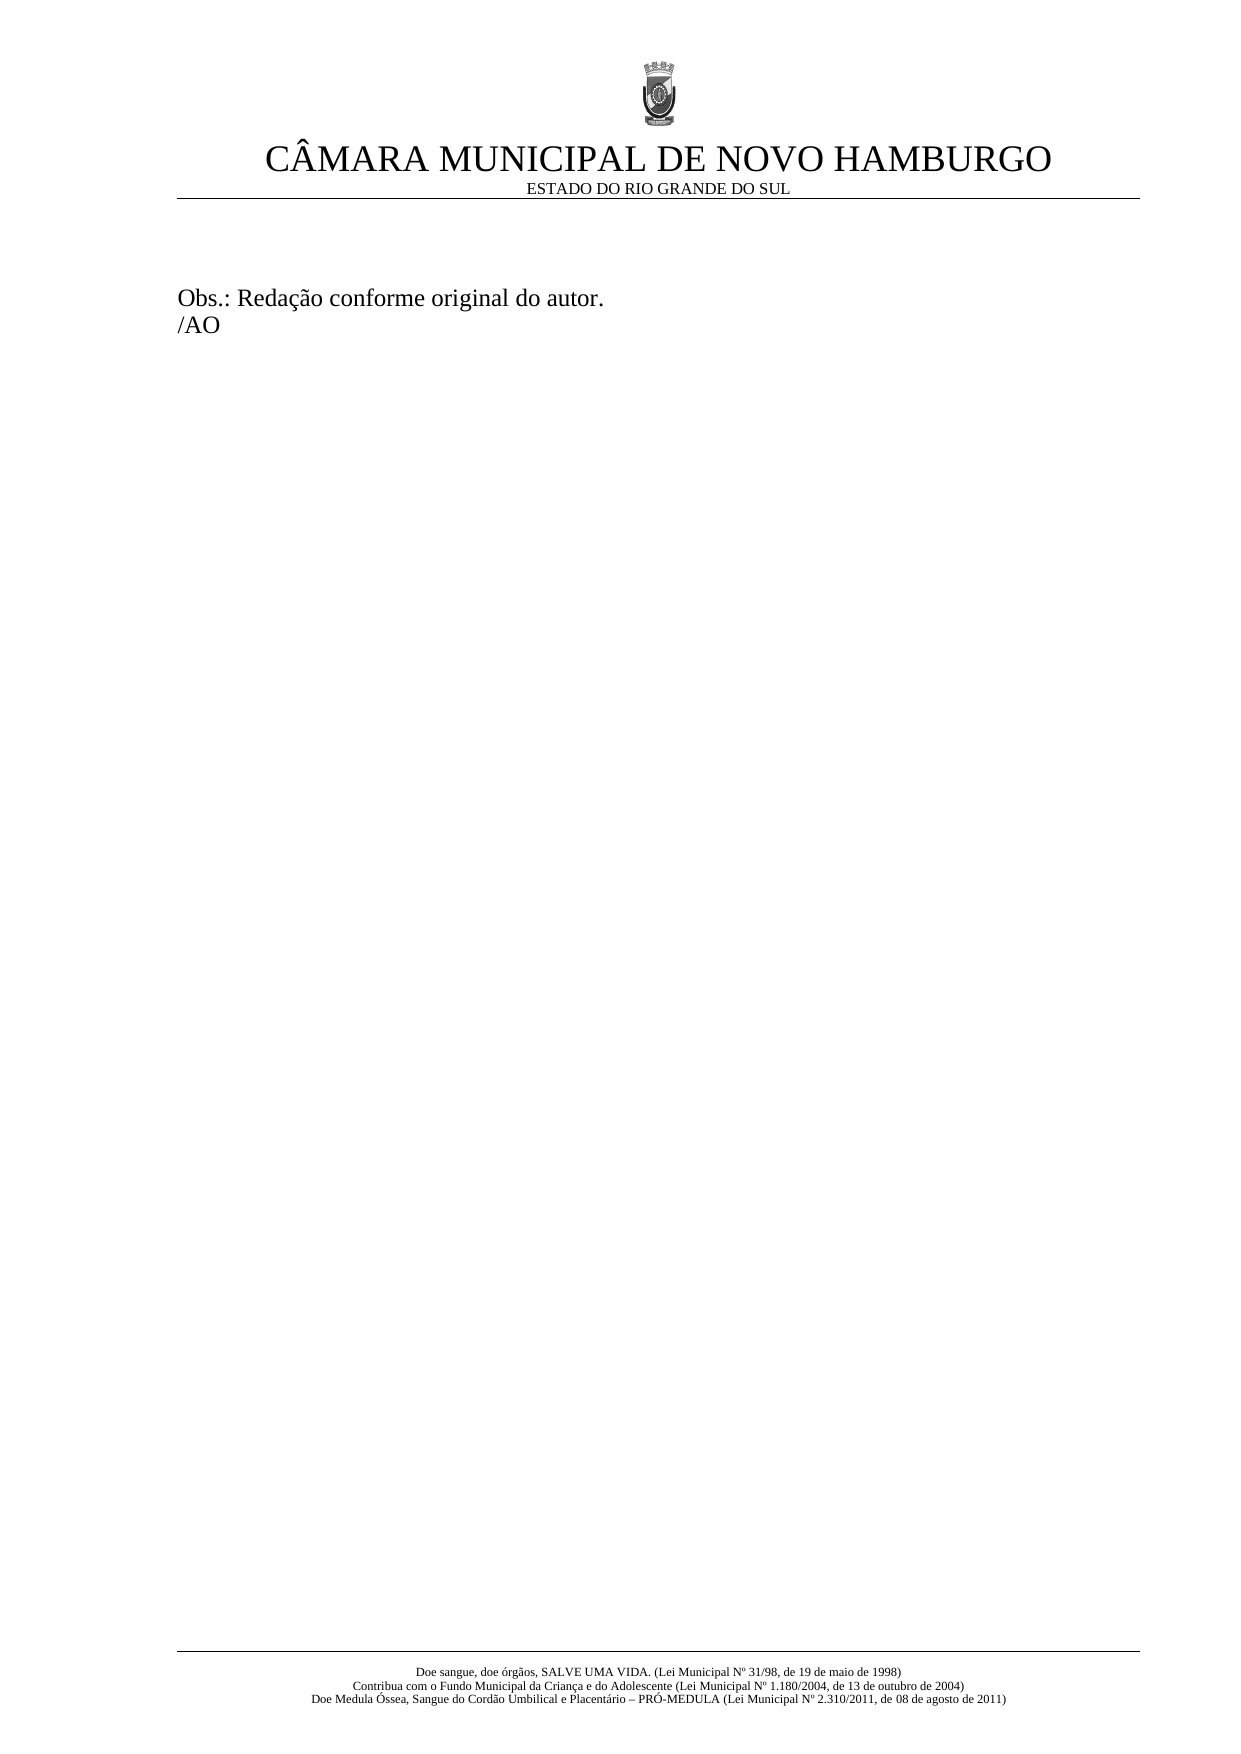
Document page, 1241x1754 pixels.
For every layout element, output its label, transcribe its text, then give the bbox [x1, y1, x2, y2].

text /AO [177, 311, 1140, 339]
text Obs.: Redação conforme original do autor. [177, 284, 1140, 311]
